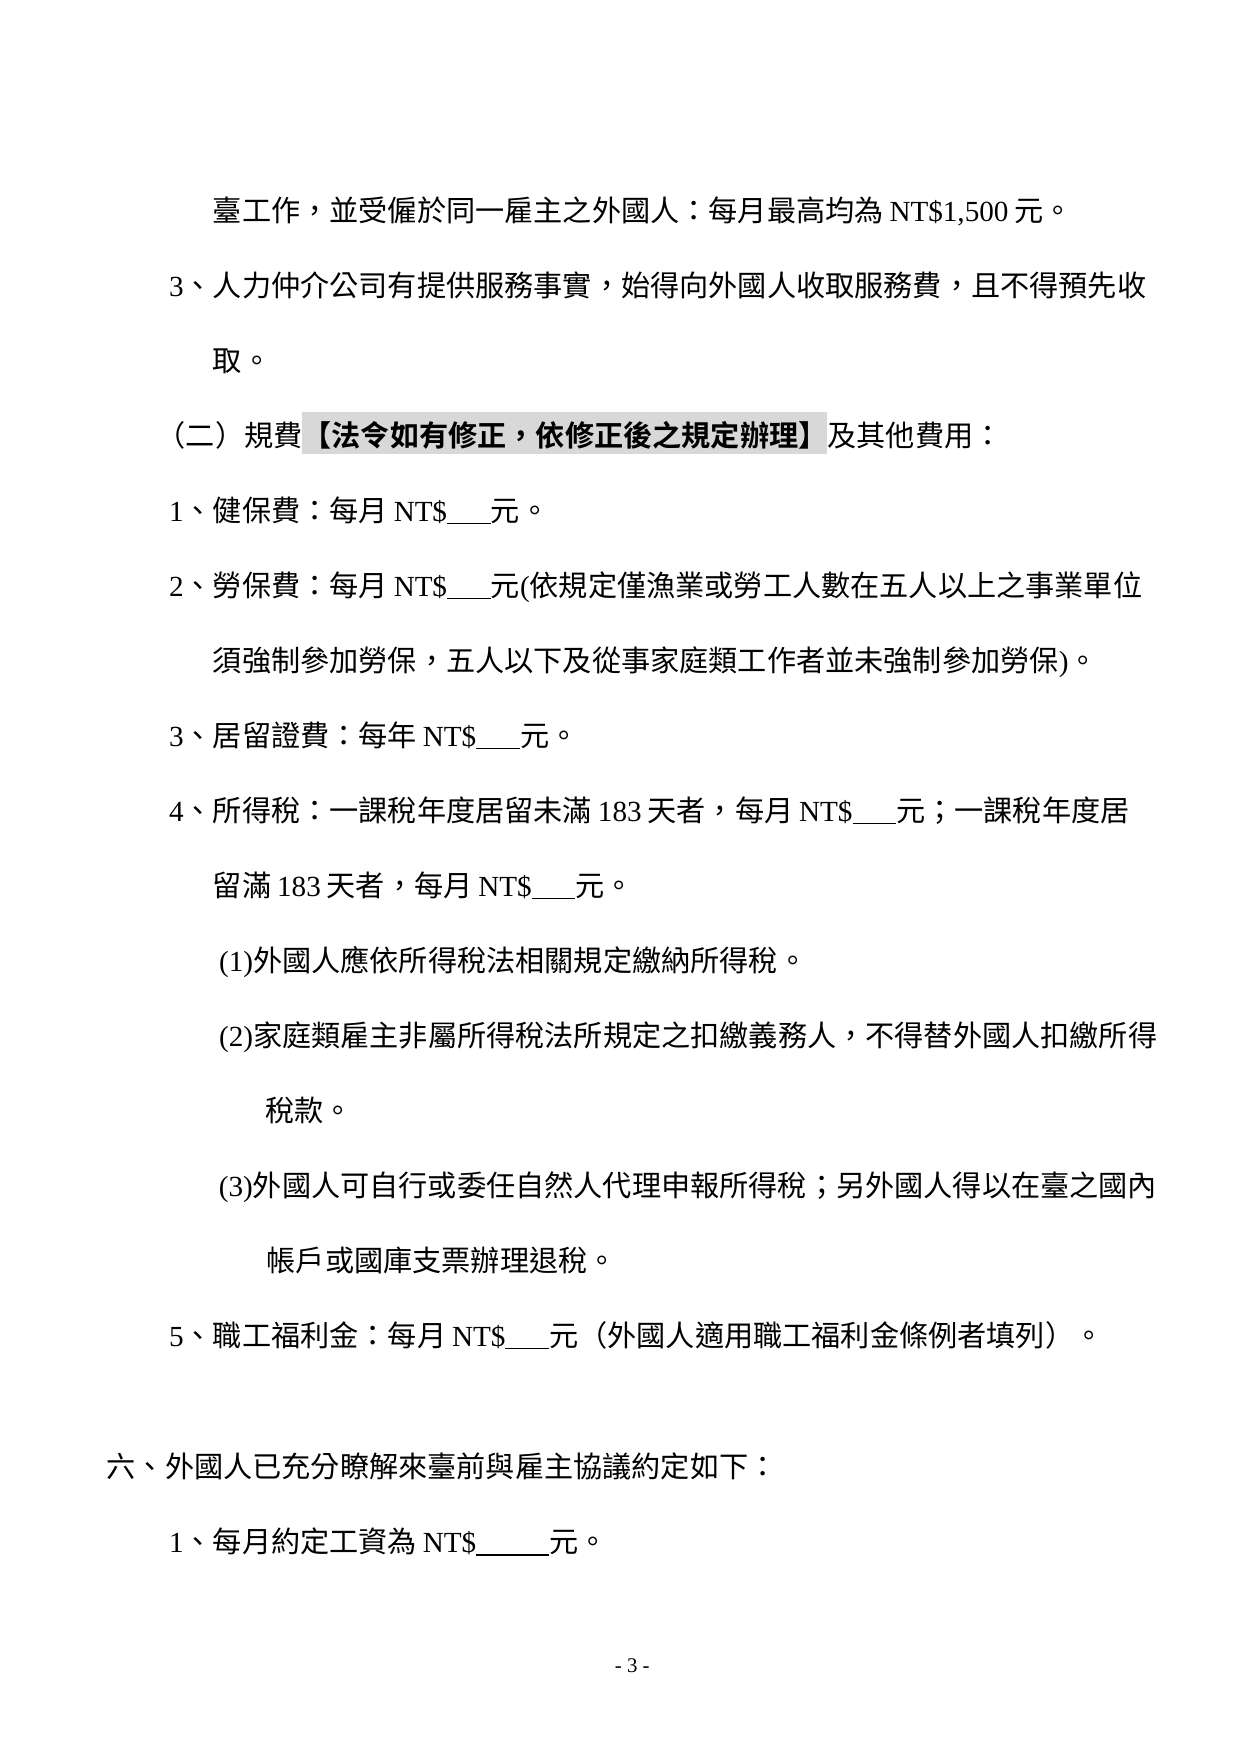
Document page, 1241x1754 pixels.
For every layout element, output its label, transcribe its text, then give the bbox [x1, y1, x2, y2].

text 1、健保費：每月NT$ 元。 [169, 464, 1157, 539]
text 5、職工福利金：每月NT$ 元（外國人適用職工福利金條例者填列）。 [169, 1289, 1157, 1364]
text 3、人力仲介公司有提供服務事實，始得向外國人收取服務費，且不得預先收取。 [169, 239, 1157, 389]
text 臺工作，並受僱於同一雇主之外國人：每月最高均為NT$1,500元。 [169, 164, 1157, 239]
text (1)外國人應依所得稅法相關規定繳納所得稅。 [219, 914, 1157, 989]
text （二）規費【法令如有修正，依修正後之規定辦理】及其他費用： [156, 389, 1157, 464]
text (3)外國人可自行或委任自然人代理申報所得稅；另外國人得以在臺之國內帳戶或國庫支票辦理退稅。 [219, 1139, 1157, 1289]
text 2、勞保費：每月NT$ 元(依規定僅漁業或勞工人數在五人以上之事業單位須強制參加勞保，五人以下及從事家庭類工作者並未強制參加勞保)。 [169, 539, 1157, 689]
text 3、居留證費：每年NT$ 元。 [169, 689, 1157, 764]
text 1、每月約定工資為NT$ 元。 [169, 1496, 1157, 1571]
text 4、所得稅：一課稅年度居留未滿183天者，每月NT$ 元；一課稅年度居留滿183天者，每月NT$ 元。 [169, 764, 1157, 914]
text 六、外國人已充分瞭解來臺前與雇主協議約定如下： [106, 1421, 1157, 1496]
text (2)家庭類雇主非屬所得稅法所規定之扣繳義務人，不得替外國人扣繳所得稅款。 [219, 989, 1157, 1139]
